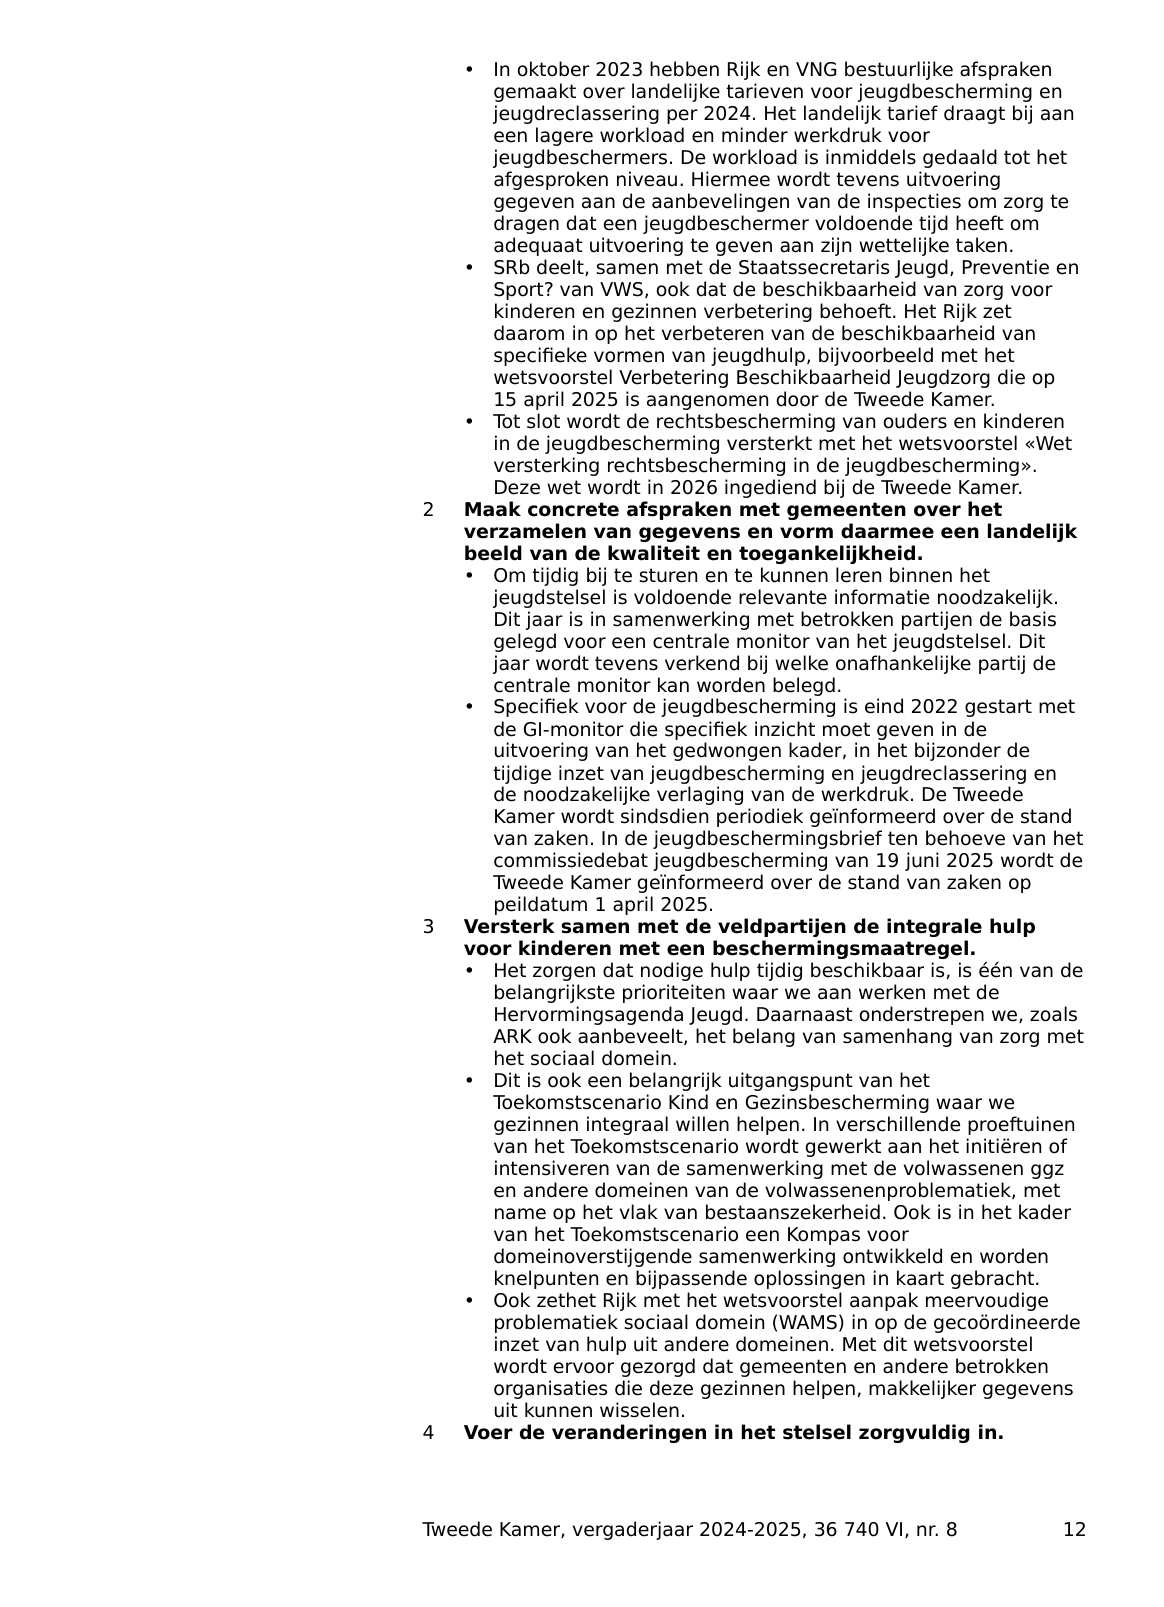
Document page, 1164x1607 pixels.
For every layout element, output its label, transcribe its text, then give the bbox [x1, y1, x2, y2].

text • Specifiek voor de jeugdbescherming is eind 2022 gestart met de GI-monitor die specifiek inzicht moet geven in de uitvoering van het gedwongen kader, in het bijzonder de tijdige inzet van jeugdbescherming en jeugdreclassering en de noodzakelijke verlaging van de werkdruk. De Tweede Kamer wordt sindsdien periodiek geïnformeerd over de stand van zaken. In de jeugdbeschermingsbrief ten behoeve van het commissiedebat jeugdbescherming van 19 juni 2025 wordt de Tweede Kamer geïnformeerd over de stand van zaken op peildatum 1 april 2025. [464, 696, 1087, 916]
text • In oktober 2023 hebben Rijk en VNG bestuurlijke afspraken gemaakt over landelijke tarieven voor jeugdbescherming en jeugdreclassering per 2024. Het landelijk tarief draagt bij aan een lagere workload en minder werkdruk voor jeugdbeschermers. De workload is inmiddels gedaald tot het afgesproken niveau. Hiermee wordt tevens uitvoering gegeven aan de aanbevelingen van de inspecties om zorg te dragen dat een jeugdbeschermer voldoende tijd heeft om adequaat uitvoering te geven aan zijn wettelijke taken. [464, 59, 1087, 257]
text • Dit is ook een belangrijk uitgangspunt van het Toekomstscenario Kind en Gezinsbescherming waar we gezinnen integraal willen helpen. In verschillende proeftuinen van het Toekomstscenario wordt gewerkt aan het initiëren of intensiveren van de samenwerking met de volwassenen ggz en andere domeinen van de volwassenenproblematiek, met name op het vlak van bestaanszekerheid. Ook is in het kader van het Toekomstscenario een Kompas voor domeinoverstijgende samenwerking ontwikkeld en worden knelpunten en bijpassende oplossingen in kaart gebracht. [464, 1070, 1087, 1290]
text • Ook zethet Rijk met het wetsvoorstel aanpak meervoudige problematiek sociaal domein (WAMS) in op de gecoördineerde inzet van hulp uit andere domeinen. Met dit wetsvoorstel wordt ervoor gezorgd dat gemeenten en andere betrokken organisaties die deze gezinnen helpen, makkelijker gegevens uit kunnen wisselen. [464, 1290, 1087, 1422]
text • Het zorgen dat nodige hulp tijdig beschikbaar is, is één van de belangrijkste prioriteiten waar we aan werken met de Hervormingsagenda Jeugd. Daarnaast onderstrepen we, zoals ARK ook aanbeveelt, het belang van samenhang van zorg met het sociaal domein. [464, 960, 1087, 1070]
text 2 Maak concrete afspraken met gemeenten over het verzamelen van gegevens en vorm daarmee een landelijk beeld van de kwaliteit en toegankelijkheid. [422, 499, 1087, 564]
text • SRb deelt, samen met de Staatssecretaris Jeugd, Preventie en Sport? van VWS, ook dat de beschikbaarheid van zorg voor kinderen en gezinnen verbetering behoeft. Het Rijk zet daarom in op het verbeteren van de beschikbaarheid van specifieke vormen van jeugdhulp, bijvoorbeeld met het wetsvoorstel Verbetering Beschikbaarheid Jeugdzorg die op 15 april 2025 is aangenomen door de Tweede Kamer. [464, 257, 1087, 411]
text 4 Voer de veranderingen in het stelsel zorgvuldig in. [422, 1422, 1087, 1444]
text • Om tijdig bij te sturen en te kunnen leren binnen het jeugdstelsel is voldoende relevante informatie noodzakelijk. Dit jaar is in samenwerking met betrokken partijen de basis gelegd voor een centrale monitor van het jeugdstelsel. Dit jaar wordt tevens verkend bij welke onafhankelijke partij de centrale monitor kan worden belegd. [464, 564, 1087, 696]
text 3 Versterk samen met de veldpartijen de integrale hulp voor kinderen met een beschermingsmaatregel. [422, 916, 1087, 960]
text • Tot slot wordt de rechtsbescherming van ouders en kinderen in de jeugdbescherming versterkt met het wetsvoorstel «Wet versterking rechtsbescherming in de jeugdbescherming». Deze wet wordt in 2026 ingediend bij de Tweede Kamer. [464, 411, 1087, 499]
